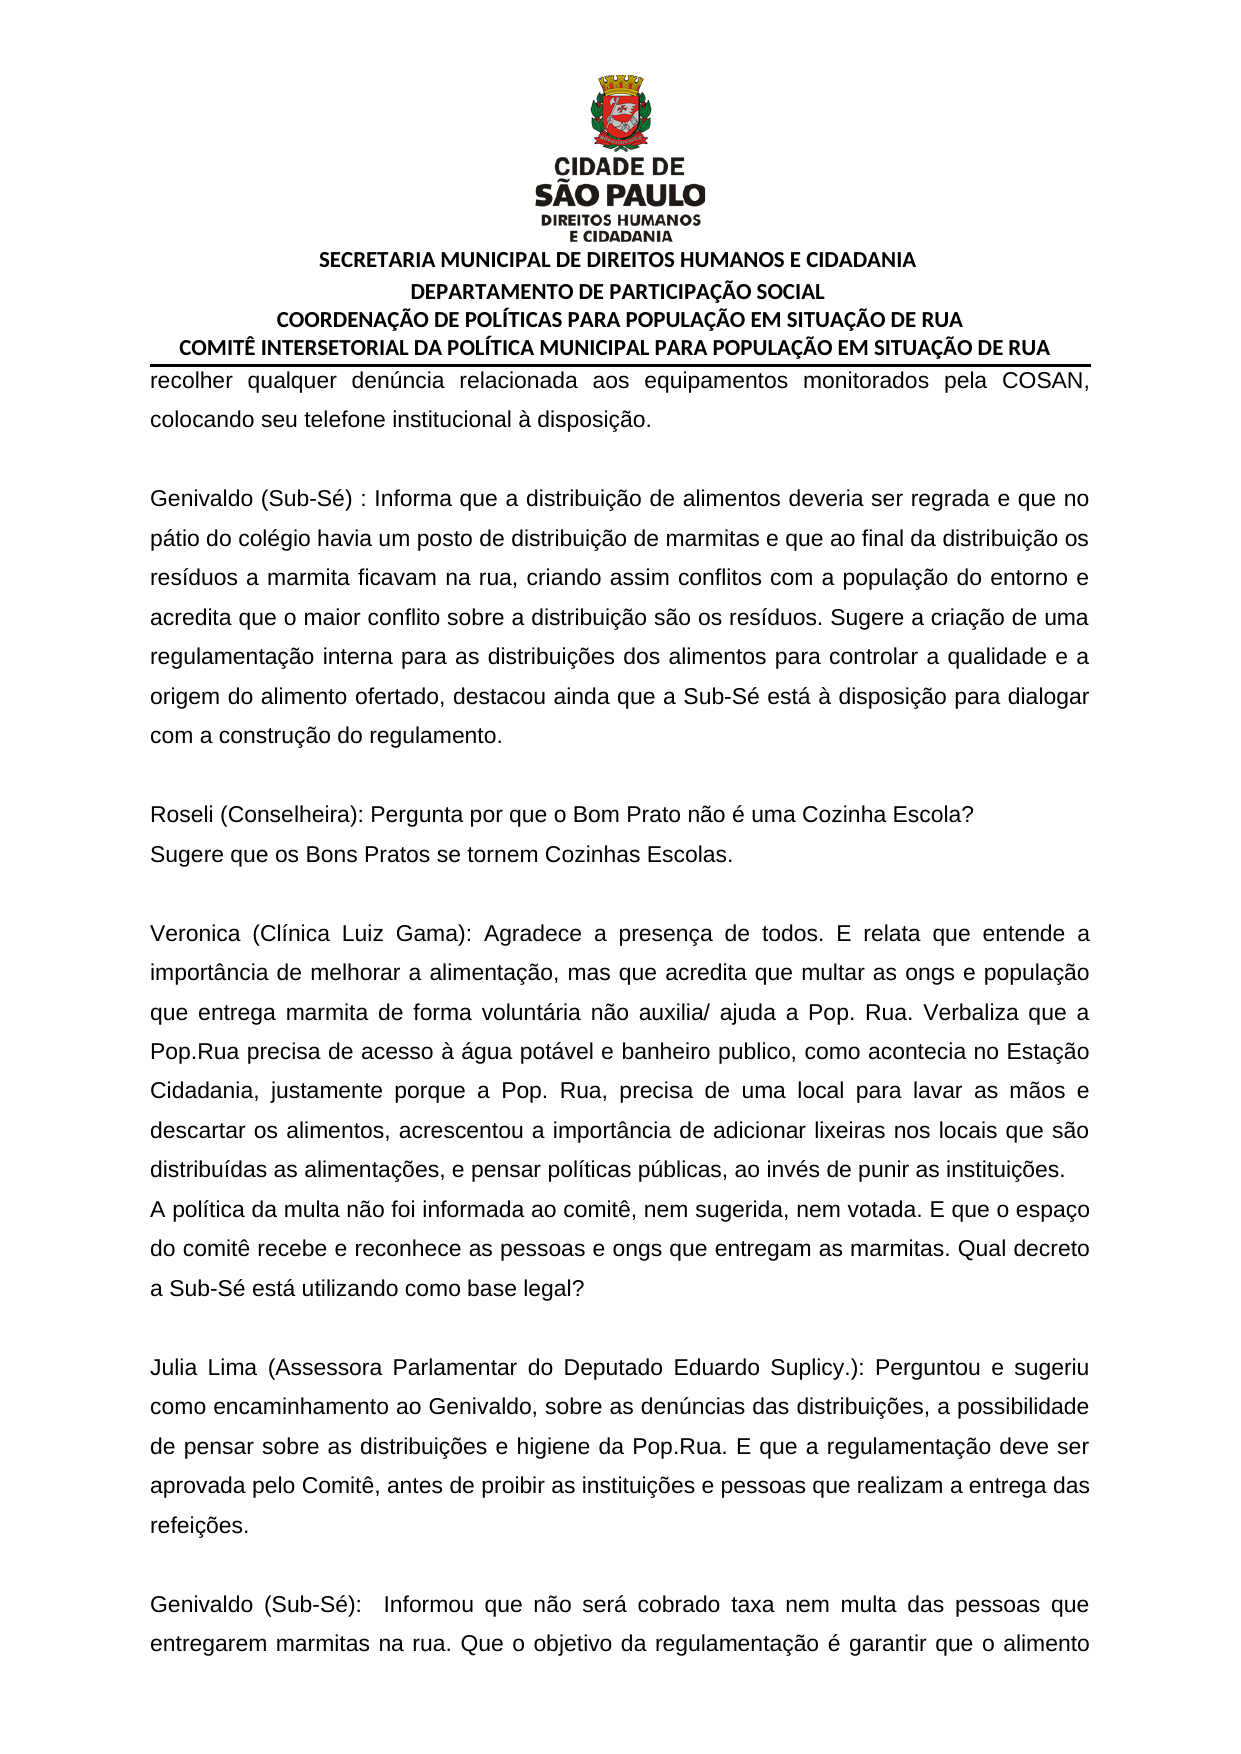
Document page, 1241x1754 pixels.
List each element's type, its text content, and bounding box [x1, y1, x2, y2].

text Roseli (Conselheira): Pergunta por que o Bom Prato não é uma Cozinha Escola? [150, 801, 1091, 827]
text Sugere que os Bons Pratos se tornem Cozinhas Escolas. [150, 841, 1091, 867]
text Genivaldo (Sub-Sé): Informou que não será cobrado taxa nem multa das pessoas que entregarem marmitas na rua. Que o objetivo da regulamentação é garantir que o alimento [150, 1591, 1091, 1656]
text recolher qualquer denúncia relacionada aos equipamentos monitorados pela COSAN, colocando seu telefone institucional à disposição. [150, 367, 1091, 433]
text Genivaldo (Sub-Sé) : Informa que a distribuição de alimentos deveria ser regrada e que no pátio do colégio havia um posto de distribuição de marmitas e que ao final da distribuição os resíduos a marmita ficavam na rua, criando assim conflitos com a população do entorno e acredita que o maior conflito sobre a distribuição são os resíduos. Sugere a criação de uma regulamentação interna para as distribuições dos alimentos para controlar a qualidade e a origem do alimento ofertado, destacou ainda que a Sub-Sé está à disposição para dialogar com a construção do regulamento. [150, 485, 1091, 748]
text A política da multa não foi informada ao comitê, nem sugerida, nem votada. E que o espaço do comitê recebe e reconhece as pessoas e ongs que entregam as marmitas. Qual decreto a Sub-Sé está utilizando como base legal? [150, 1196, 1091, 1301]
text Julia Lima (Assessora Parlamentar do Deputado Eduardo Suplicy.): Perguntou e sugeriu como encaminhamento ao Genivaldo, sobre as denúncias das distribuições, a possibilidade de pensar sobre as distribuições e higiene da Pop.Rua. E que a regulamentação deve ser aprovada pelo Comitê, antes de proibir as instituições e pessoas que realizam a entrega das refeições. [150, 1354, 1091, 1538]
text Veronica (Clínica Luiz Gama): Agradece a presença de todos. E relata que entende a importância de melhorar a alimentação, mas que acredita que multar as ongs e população que entrega marmita de forma voluntária não auxilia/ ajuda a Pop. Rua. Verbaliza que a Pop.Rua precisa de acesso à água potável e banheiro publico, como acontecia no Estação Cidadania, justamente porque a Pop. Rua, precisa de uma local para lavar as mãos e descartar os alimentos, acrescentou a importância de adicionar lixeiras nos locais que são distribuídas as alimentações, e pensar políticas públicas, ao invés de punir as instituições. [150, 919, 1091, 1183]
